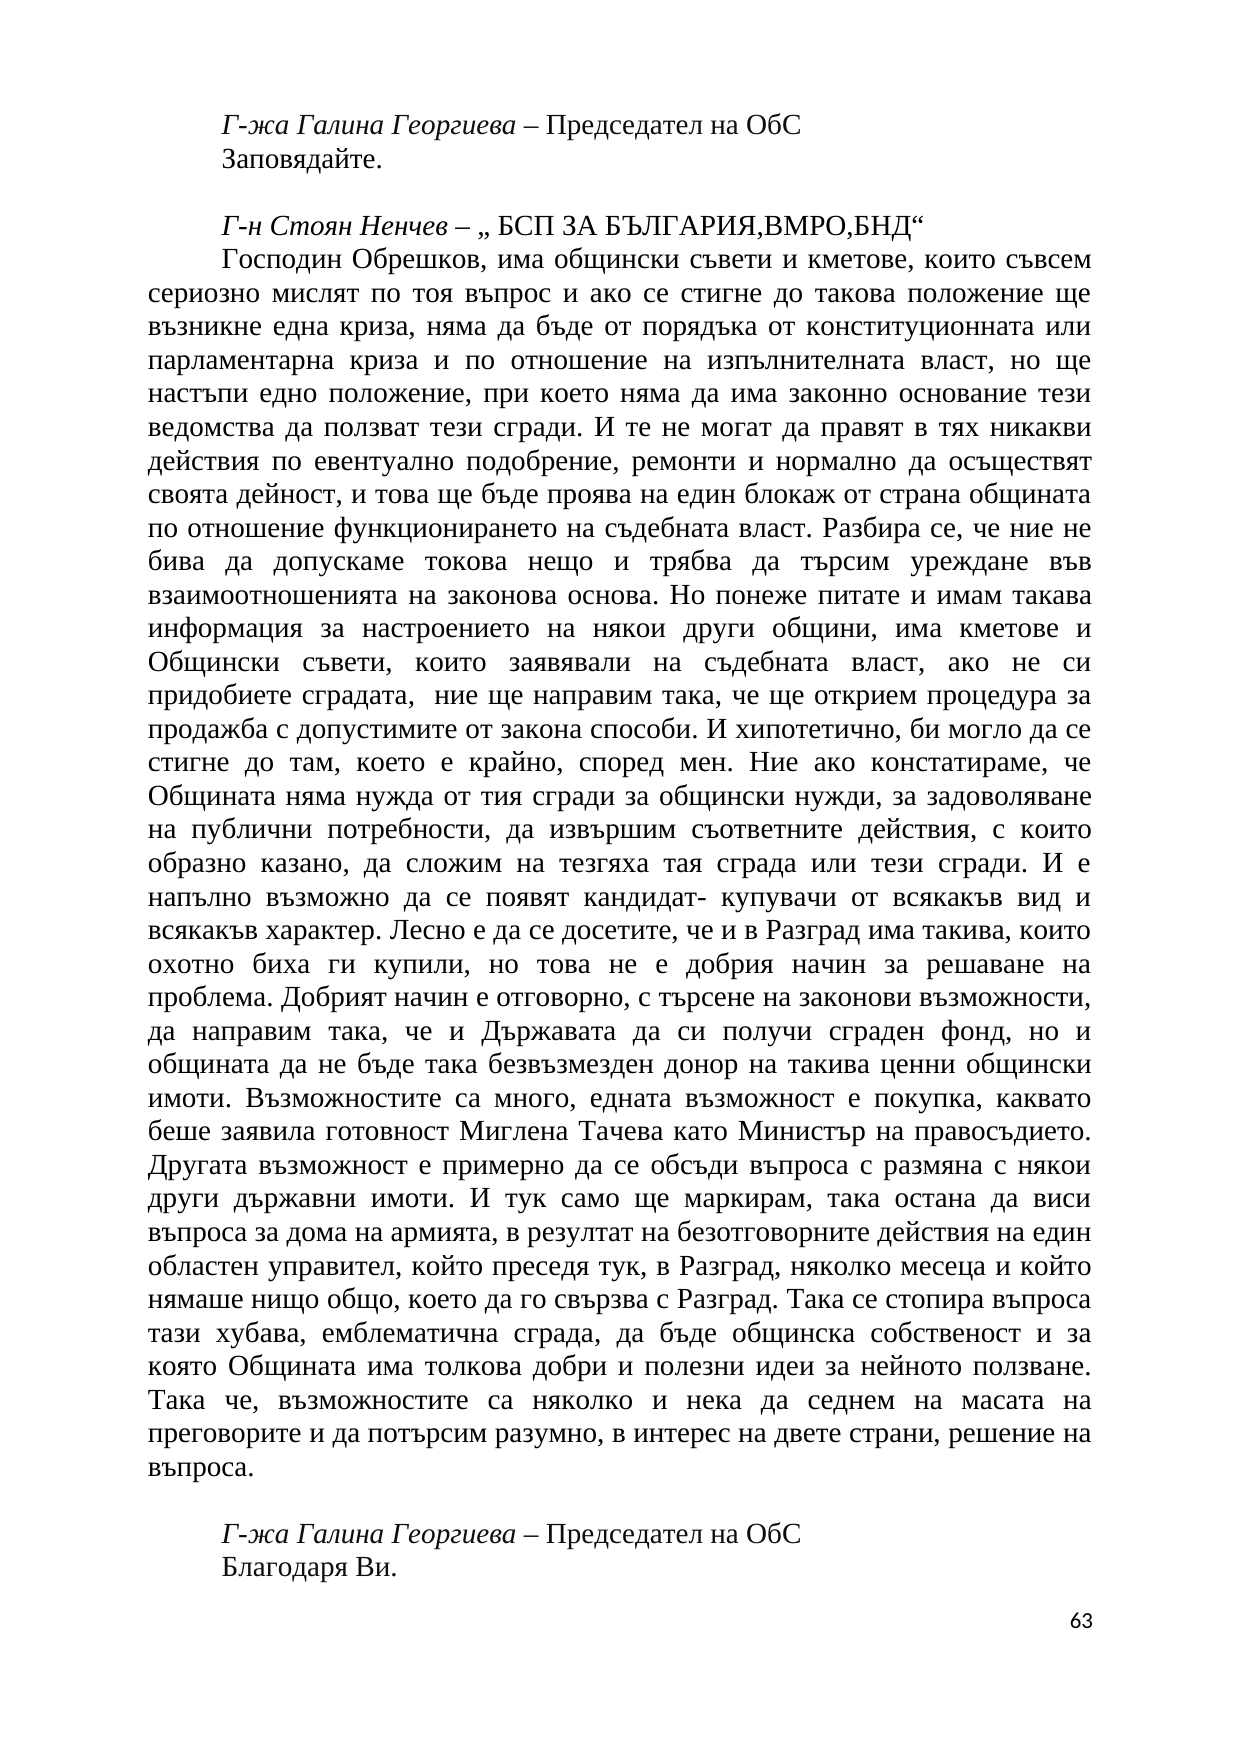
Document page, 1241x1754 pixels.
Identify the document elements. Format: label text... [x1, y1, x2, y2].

text Г-жа Галина Георгиева – Председател на ОбС [148, 1516, 1093, 1549]
text Благодаря Ви. [148, 1549, 1093, 1583]
text Г-н Стоян Ненчев – „ БСП ЗА БЪЛГАРИЯ,ВМРО,БНД“ [148, 208, 1093, 241]
text Господин Обрешков, има общински съвети и кметове, които съвсем сериозно мислят по тоя въпрос и ако се стигне до такова положение ще възникне една криза, няма да бъде от порядъка от конституционната или парламентарна криза и по отношение на изпълнителната власт, но ще настъпи едно положение, при което няма да има законно основание тези ведомства да ползват тези сгради. И те не могат да правят в тях никакви действия по евентуално подобрение, ремонти и нормално да осъществят своята дейност, и това ще бъде проява на един блокаж от страна общината по отношение функционирането на съдебната власт. Разбира се, че ние не бива да допускаме токова нещо и трябва да търсим уреждане във взаимоотношенията на законова основа. Но понеже питате и имам такава информация за настроението на някои други общини, има кметове и Общински съвети, които заявявали на съдебната власт, ако не си придобиете сградата, ние ще направим така, че ще открием процедура за продажба с допустимите от закона способи. И хипотетично, би могло да се стигне до там, което е крайно, според мен. Ние ако констатираме, че Общината няма нужда от тия сгради за общински нужди, за задоволяване на публични потребности, да извършим съответните действия, с които образно казано, да сложим на тезгяха тая сграда или тези сгради. И е напълно възможно да се появят кандидат- купувачи от всякакъв вид и всякакъв характер. Лесно е да се досетите, че и в Разград има такива, които охотно биха ги купили, но това не е добрия начин за решаване на проблема. Добрият начин е отговорно, с търсене на законови възможности, да направим така, че и Държавата да си получи сграден фонд, но и общината да не бъде така безвъзмезден донор на такива ценни общински имоти. Възможностите са много, едната възможност е покупка, каквато беше заявила готовност Миглена Тачева като Министър на правосъдието. Другата възможност е примерно да се обсъди въпроса с размяна с някои други държавни имоти. И тук само ще маркирам, така остана да виси въпроса за дома на армията, в резултат на безотговорните действия на един областен управител, който преседя тук, в Разград, няколко месеца и който нямаше нищо общо, което да го свързва с Разград. Така се стопира въпроса тази хубава, емблематична сграда, да бъде общинска собственост и за която Общината има толкова добри и полезни идеи за нейното ползване. Така че, възможностите са няколко и нека да седнем на масата на преговорите и да потърсим разумно, в интерес на двете страни, решение на въпроса. [148, 241, 1093, 1482]
text Заповядайте. [148, 141, 1093, 174]
text Г-жа Галина Георгиева – Председател на ОбС [148, 107, 1093, 141]
